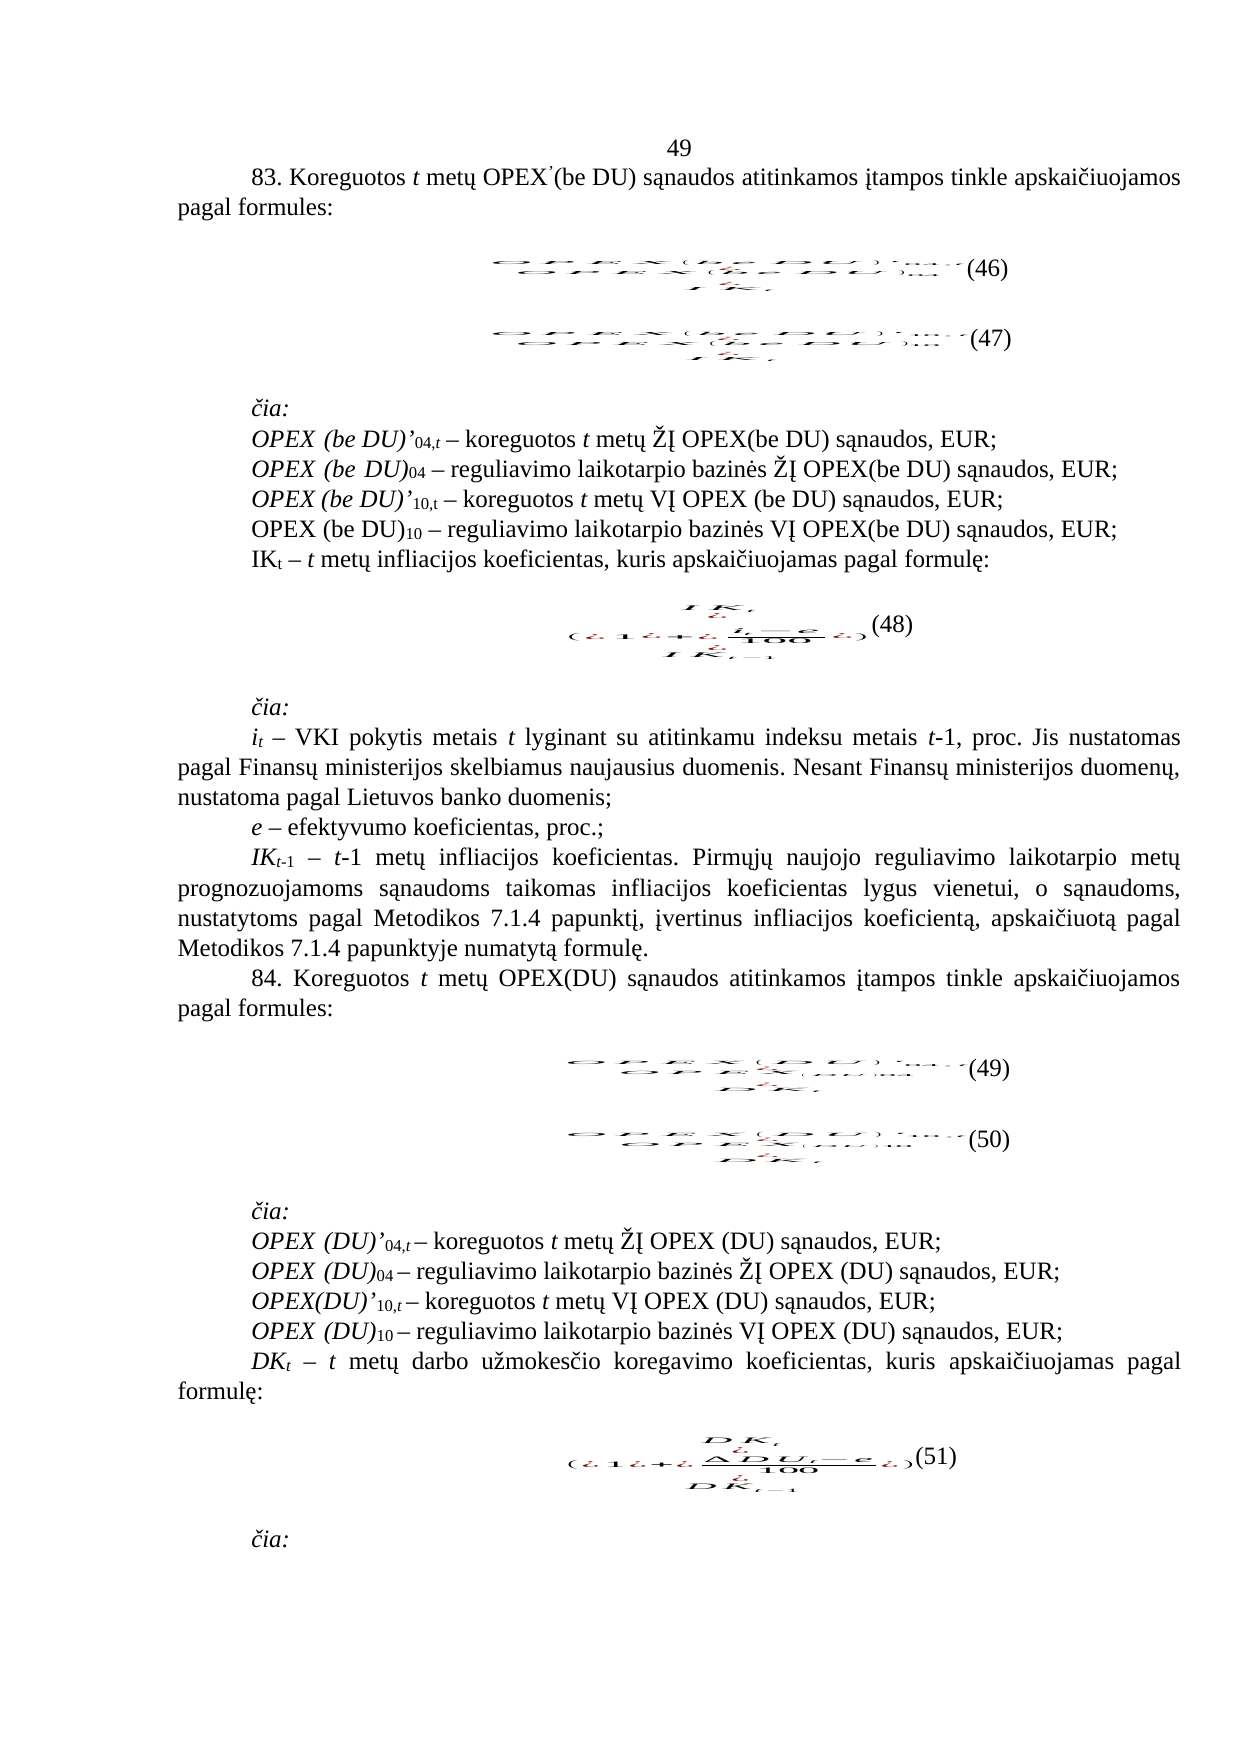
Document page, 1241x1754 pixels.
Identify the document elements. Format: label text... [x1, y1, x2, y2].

text 83. Koreguotos t metų OPEX’(be DU) sąnaudos atitinkamos įtampos tinkle apskaičiuojamos pagal formules: [177, 162, 1181, 221]
text DKt – t metų darbo užmokesčio koregavimo koeficientas, kuris apskaičiuojamas pagal formulę: [177, 1346, 1181, 1405]
text čia: [177, 692, 1181, 721]
text 84. Koreguotos t metų OPEX(DU) sąnaudos atitinkamos įtampos tinkle apskaičiuojamos pagal formules: [177, 963, 1181, 1022]
text OPEX(DU)’10,t – koreguotos t metų VĮ OPEX (DU) sąnaudos, EUR; [177, 1286, 1181, 1315]
text OPEX (DU)04 – reguliavimo laikotarpio bazinės ŽĮ OPEX (DU) sąnaudos, EUR; [177, 1256, 1181, 1285]
text čia: [177, 1196, 1181, 1224]
text OPEX (be DU)10 – reguliavimo laikotarpio bazinės VĮ OPEX(be DU) sąnaudos, EUR; [177, 514, 1181, 543]
text (46) [177, 253, 1181, 292]
text (47) [177, 323, 1181, 362]
text IKt-1 – t-1 metų infliacijos koeficientas. Pirmųjų naujojo reguliavimo laikotarpio metų prognozuojamoms sąnaudoms taikomas infliacijos koeficientas lygus vienetui, o sąnaudoms, nustatytoms pagal Metodikos 7.1.4 papunktį, įvertinus infliacijos koeficientą, apskaičiuotą pagal Metodikos 7.1.4 papunktyje numatytą formulę. [177, 842, 1181, 962]
text OPEX (be DU)’04,t – koreguotos t metų ŽĮ OPEX(be DU) sąnaudos, EUR; [177, 424, 1181, 452]
text čia: [177, 1524, 1181, 1553]
text e – efektyvumo koeficientas, proc.; [177, 812, 1181, 841]
text čia: [177, 393, 1181, 422]
text it – VKI pokytis metais t lyginant su atitinkamu indeksu metais t-1, proc. Jis nustatomas pagal Finansų ministerijos skelbiamus naujausius duomenis. Nesant Finansų ministerijos duomenų, nustatoma pagal Lietuvos banko duomenis; [177, 722, 1181, 811]
text OPEX (be DU)’10,t – koreguotos t metų VĮ OPEX (be DU) sąnaudos, EUR; [177, 484, 1181, 513]
text (49) [177, 1053, 1181, 1093]
text OPEX (DU)’04,t – koreguotos t metų ŽĮ OPEX (DU) sąnaudos, EUR; [177, 1226, 1181, 1254]
text OPEX (be DU)04 – reguliavimo laikotarpio bazinės ŽĮ OPEX(be DU) sąnaudos, EUR; [177, 454, 1181, 482]
text (50) [177, 1124, 1181, 1164]
text OPEX (DU)10 – reguliavimo laikotarpio bazinės VĮ OPEX (DU) sąnaudos, EUR; [177, 1316, 1181, 1345]
text IKt – t metų infliacijos koeficientas, kuris apskaičiuojamas pagal formulę: [177, 544, 1181, 573]
text (48) [177, 604, 1181, 661]
text (51) [177, 1437, 1181, 1493]
